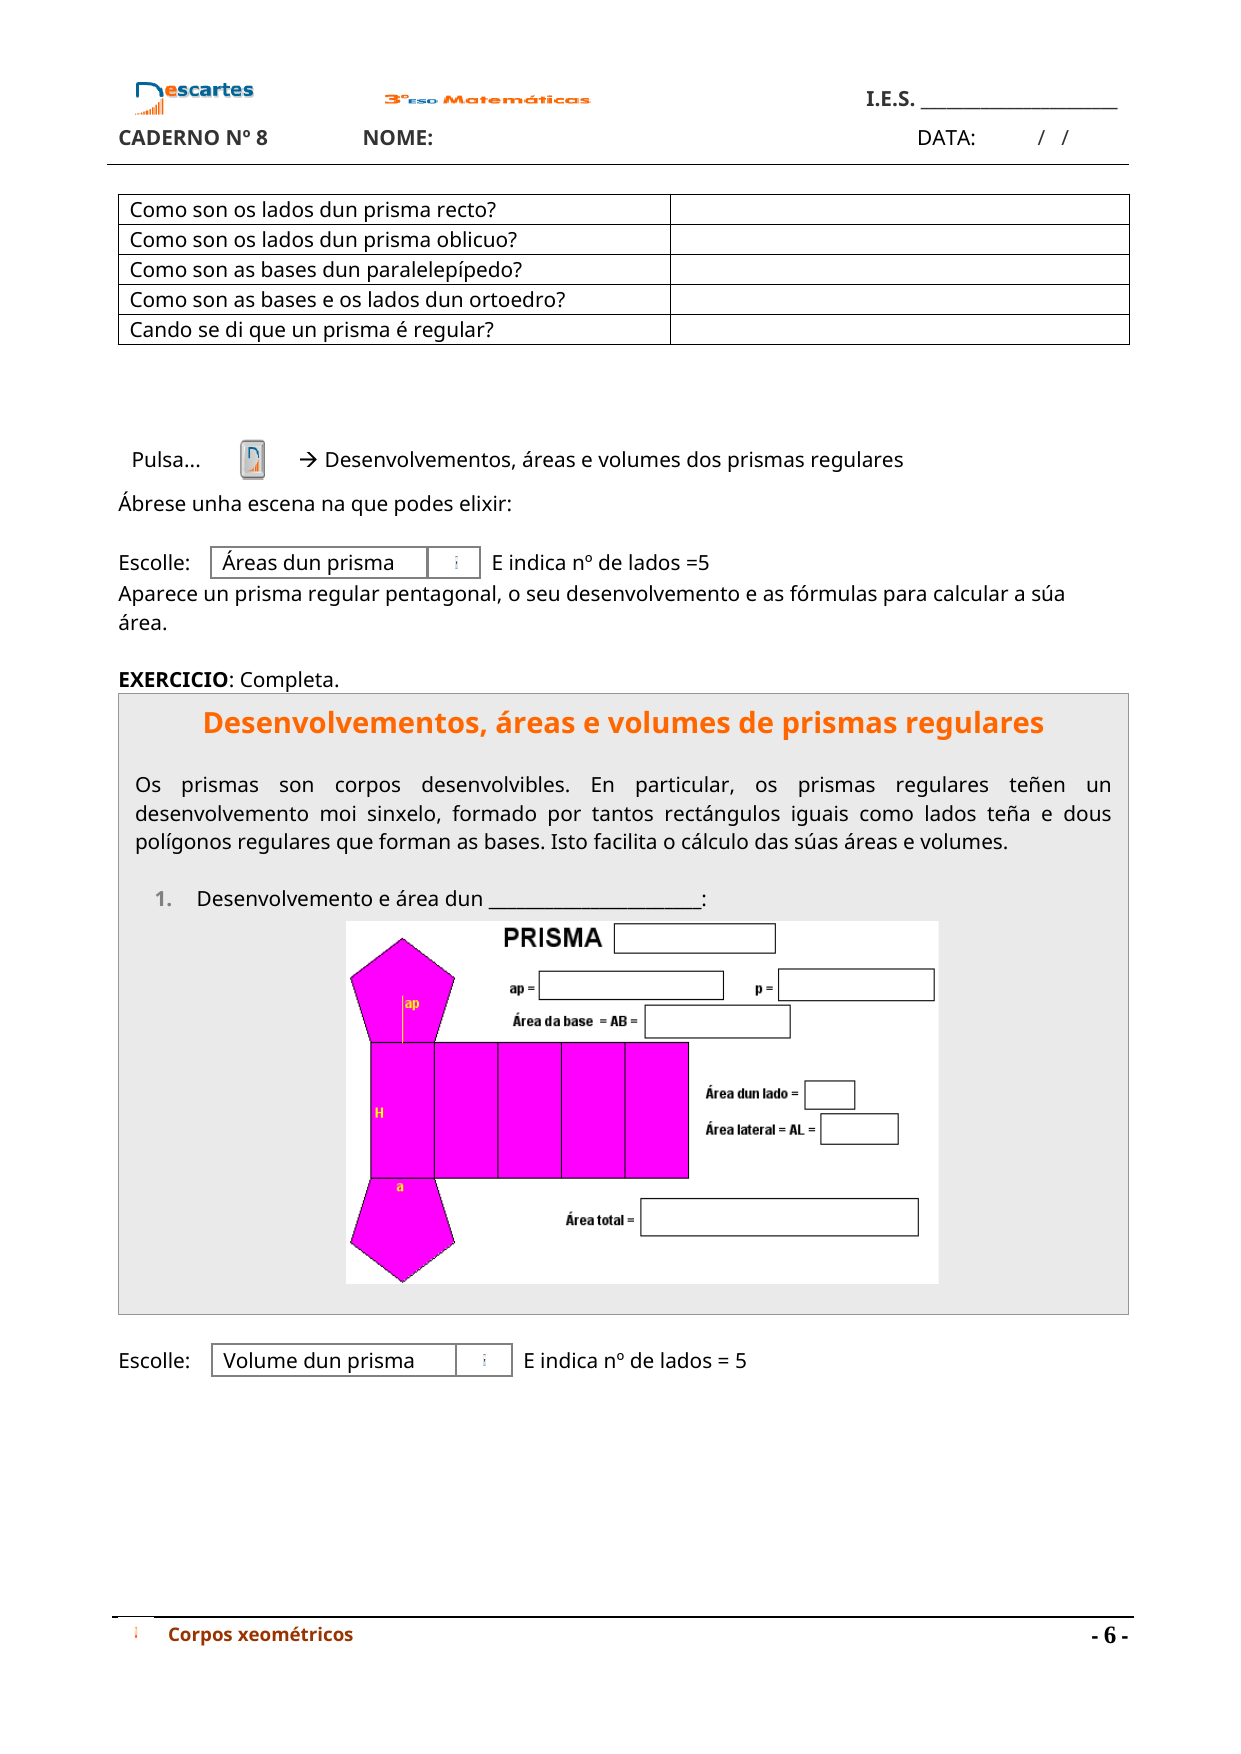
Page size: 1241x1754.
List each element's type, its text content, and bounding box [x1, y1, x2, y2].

text Os prismas son corpos desenvolvibles. En particular, os prismas regulares teñen un desenvolvemento moi sinxelo, formado por tantos rectángulos iguais como lados teña e dous polígonos regulares que forman as bases. Isto facilita o cálculo das súas áreas e volumes. [135, 770, 1113, 856]
table_header Volume dun prisma [213, 1345, 455, 1375]
picture [134, 1626, 138, 1638]
table_header [457, 1345, 511, 1375]
table_cell [671, 255, 1129, 284]
table_header  Desenvolvementos, áreas e volumes dos prismas regulares [287, 430, 1129, 489]
table_cell Cando se di que un prisma é regular? [119, 315, 670, 344]
table_cell [671, 315, 1129, 344]
table_cell Ábrese unha escena na que podes elixir: [107, 489, 1129, 517]
table_header Pulsa... [107, 430, 212, 489]
table_cell [671, 195, 1129, 223]
table_header E indica nº de lados = 5 [513, 1343, 1129, 1375]
table_header E indica nº de lados =5 [481, 546, 1129, 577]
table_cell Como son os lados dun prisma oblicuo? [119, 225, 670, 254]
subtitle Desenvolvementos, áreas e volumes de prismas regulares [135, 702, 1113, 742]
list Desenvolvemento e área dun _______________________: [172, 884, 1113, 912]
table_cell Como son as bases e os lados dun ortoedro? [119, 285, 670, 314]
table_header Escolle: [107, 1343, 211, 1375]
table_header Escolle: [107, 546, 210, 577]
picture [346, 921, 939, 1284]
picture [134, 82, 257, 115]
table_header Áreas dun prisma [212, 548, 426, 577]
table_cell Como son os lados dun prisma recto? [119, 195, 670, 223]
table_header [212, 430, 287, 489]
picture [239, 439, 265, 480]
table_cell Aparece un prisma regular pentagonal, o seu desenvolvemento e as fórmulas para calcular a súa área. [107, 577, 1129, 636]
table_cell Como son as bases dun paralelepípedo? [119, 255, 670, 284]
table_cell [671, 285, 1129, 314]
text EXERCICIO: Completa. [118, 665, 1122, 693]
table_cell [671, 225, 1129, 254]
table_header [429, 548, 479, 577]
